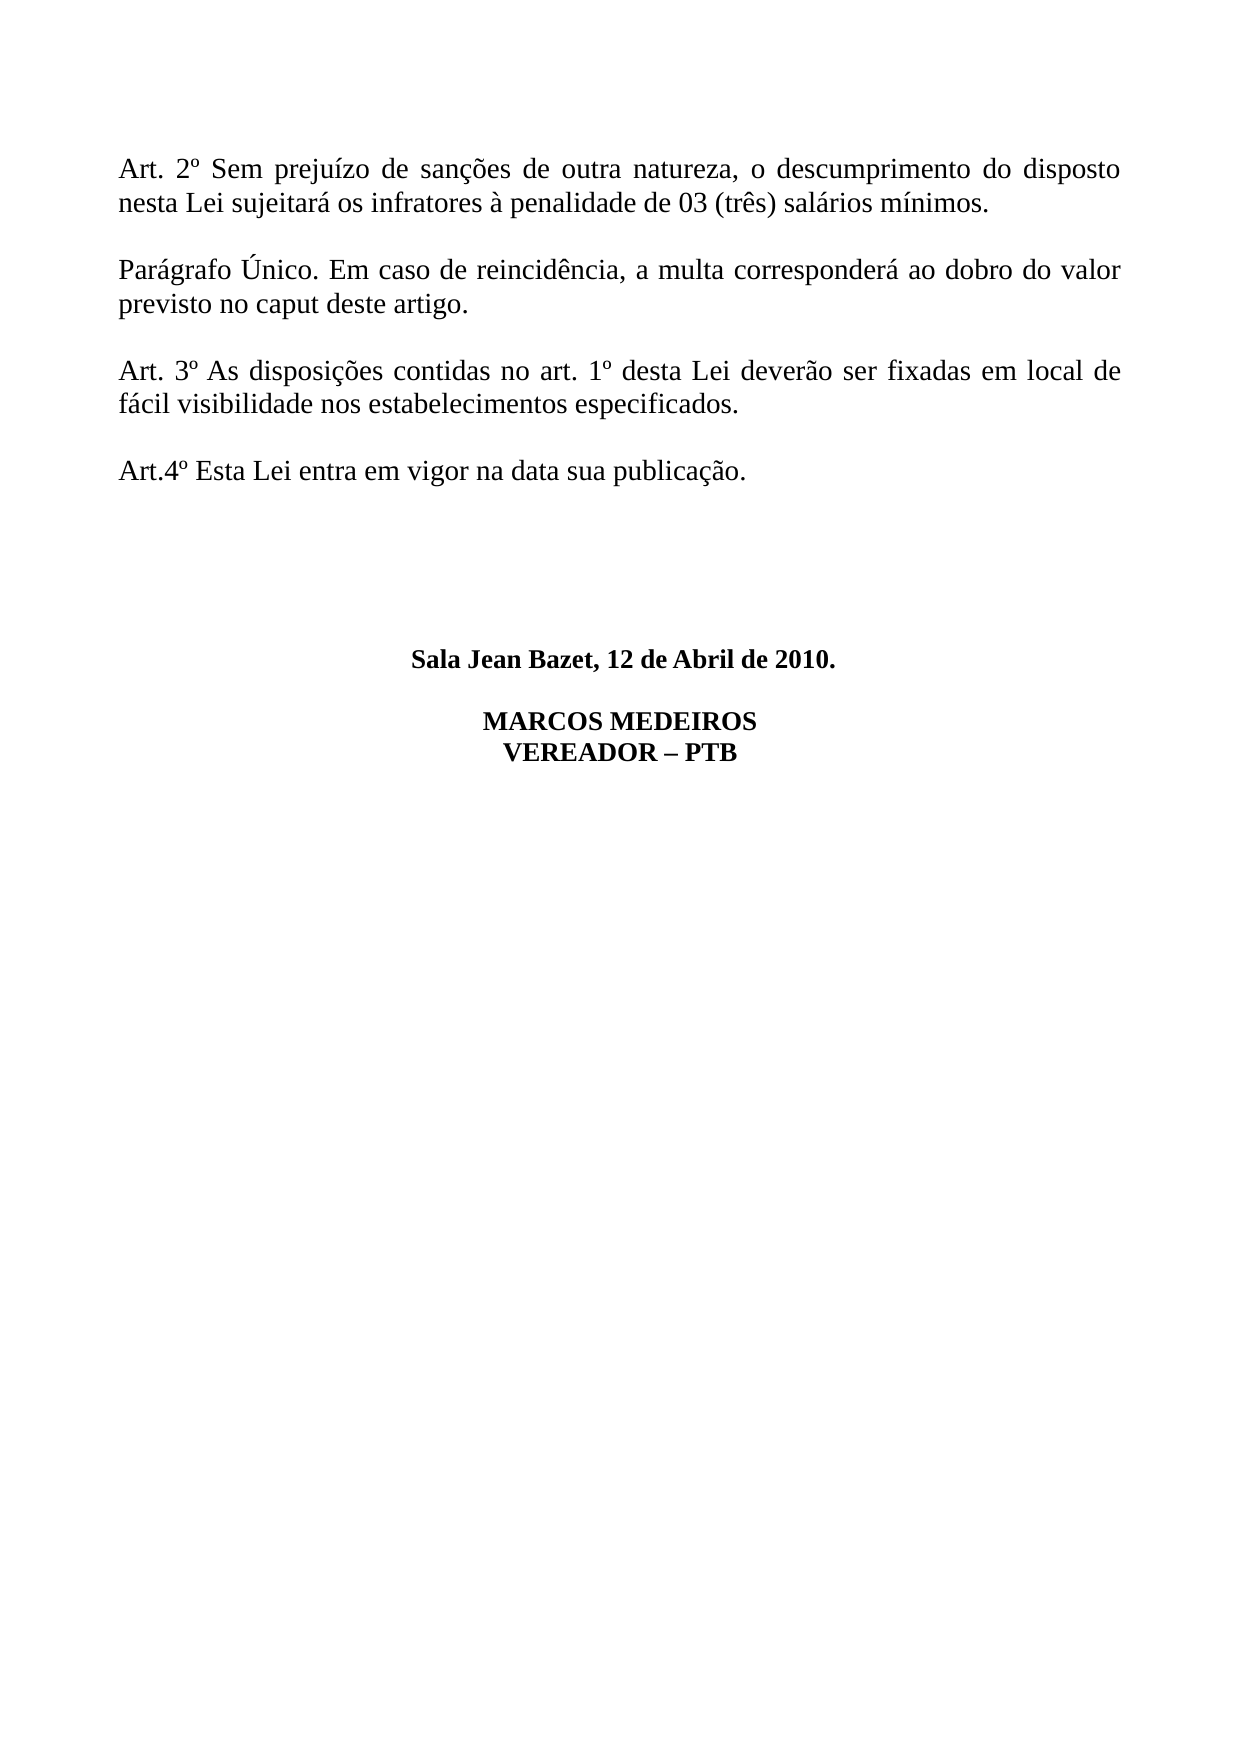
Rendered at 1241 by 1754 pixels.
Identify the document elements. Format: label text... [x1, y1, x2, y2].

text Art. 2º Sem prejuízo de sanções de outra natureza, o descumprimento do disposto nesta Lei sujeitará os infratores à penalidade de 03 (três) salários mínimos. [118, 152, 1122, 219]
text Art.4º Esta Lei entra em vigor na data sua publicação. [118, 453, 1122, 487]
text VEREADOR – PTB [118, 736, 1122, 767]
text Art. 3º As disposições contidas no art. 1º desta Lei deverão ser fixadas em local de fácil visibilidade nos estabelecimentos especificados. [118, 353, 1122, 420]
text Sala Jean Bazet, 12 de Abril de 2010. [118, 643, 1122, 674]
text MARCOS MEDEIROS [118, 705, 1122, 736]
text Parágrafo Único. Em caso de reincidência, a multa corresponderá ao dobro do valor previsto no caput deste artigo. [118, 252, 1122, 319]
